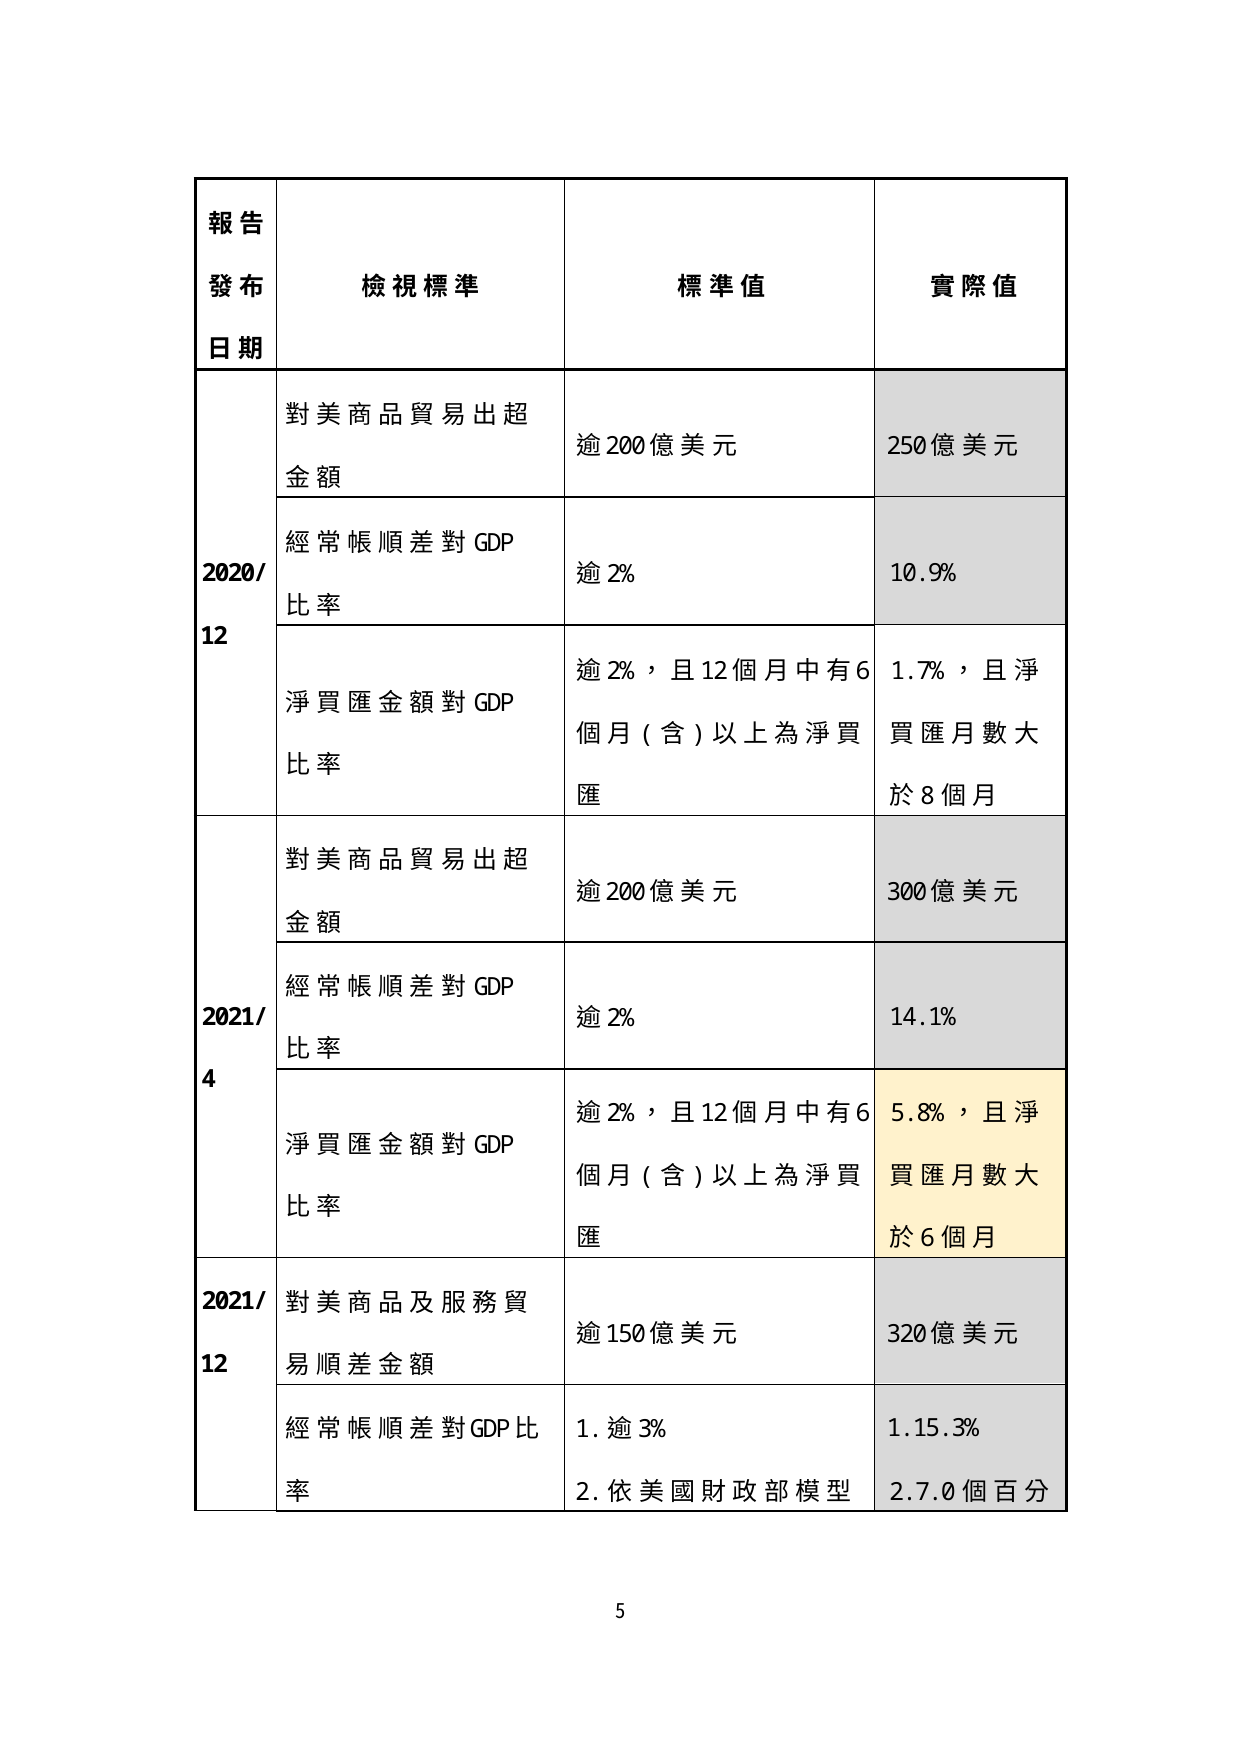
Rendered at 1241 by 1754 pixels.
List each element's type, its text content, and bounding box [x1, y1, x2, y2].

table_cell 1.15.3% 2.7.0個百分 [875, 1385, 1065, 1510]
table_cell 2021/12 [197, 1258, 276, 1510]
table_cell 2020/12 [197, 371, 276, 815]
table_cell 逾2%，且12個月中有6個月(含)以上為淨買匯 [565, 1070, 874, 1257]
table_cell 2021/4 [197, 816, 276, 1257]
table_cell 逾2% [565, 498, 874, 624]
table_cell 14.1% [875, 943, 1065, 1068]
table_header 實際值 [875, 180, 1065, 368]
table_header 檢視標準 [277, 180, 564, 368]
table_cell 經常帳順差對GDP 比率 [277, 943, 564, 1068]
table_cell 逾200億美元 [565, 816, 874, 941]
table_cell 320億美元 [875, 1258, 1065, 1383]
table_cell 逾150億美元 [565, 1258, 874, 1383]
table_cell 對美商品貿易出超金額 [277, 371, 564, 496]
table_cell 1.7%，且淨買匯月數大於8個月 [875, 625, 1065, 815]
table_cell 經常帳順差對GDP 比率 [277, 498, 564, 624]
table_cell 300億美元 [875, 816, 1065, 941]
table_cell 逾2% [565, 943, 874, 1068]
table_cell 250億美元 [875, 371, 1065, 496]
table_cell 經常帳順差對GDP比率 [277, 1385, 564, 1510]
table_cell 逾200億美元 [565, 371, 874, 496]
table_cell 淨買匯金額對GDP 比率 [277, 626, 564, 815]
table_cell 10.9% [875, 497, 1065, 624]
table_cell 逾2%，且12個月中有6個月(含)以上為淨買匯 [565, 626, 874, 815]
table_header 報告發布日期 [197, 180, 276, 368]
table_cell 5.8%，且淨買匯月數大於6個月 [875, 1070, 1065, 1257]
table_cell 1.逾3% 2.依美國財政部模型 [565, 1385, 874, 1510]
table_cell 對美商品及服務貿易順差金額 [277, 1258, 564, 1383]
table_header 標準值 [565, 180, 874, 368]
table_cell 對美商品貿易出超金額 [277, 816, 564, 941]
table_cell 淨買匯金額對GDP 比率 [277, 1070, 564, 1257]
